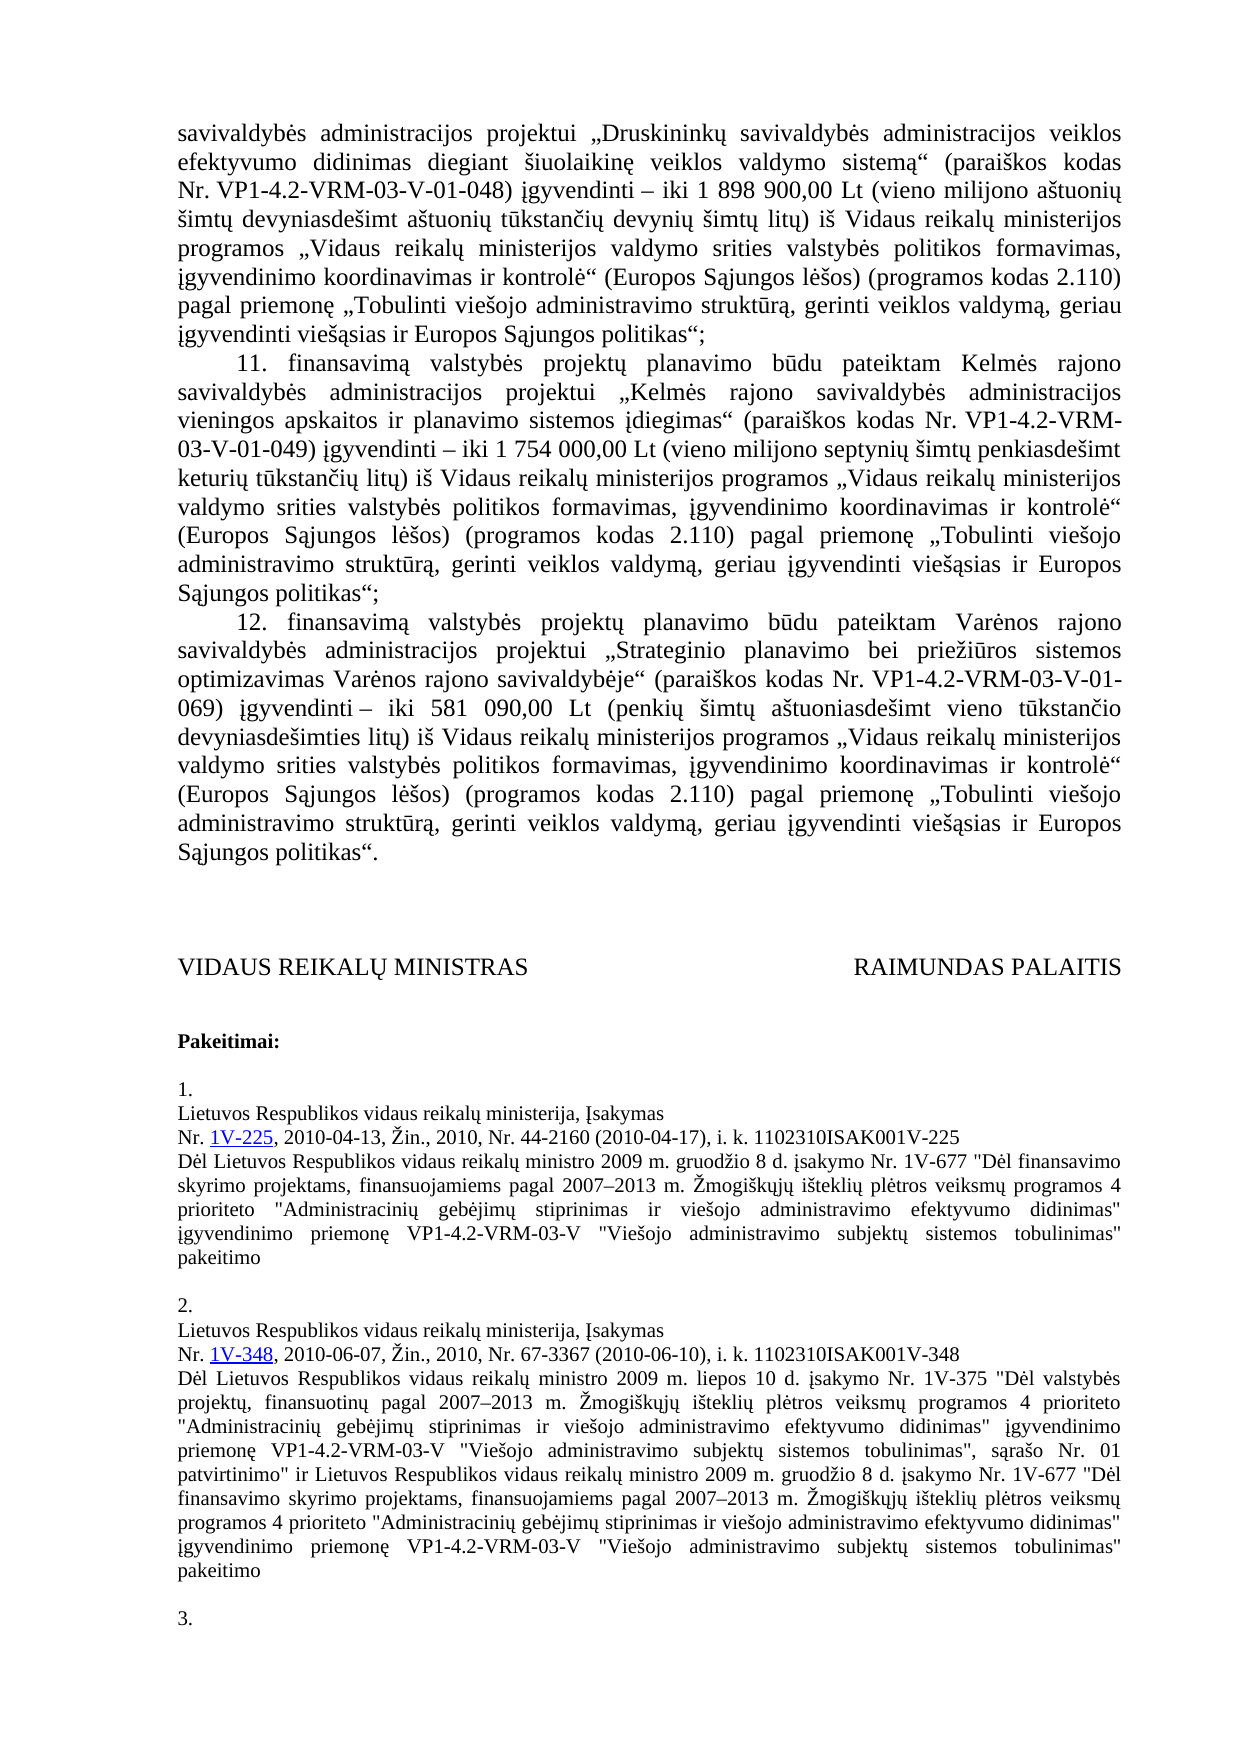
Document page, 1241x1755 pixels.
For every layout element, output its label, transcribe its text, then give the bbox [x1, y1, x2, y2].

text savivaldybės administracijos projektui „Druskininkų savivaldybės administracijos veiklos efektyvumo didinimas diegiant šiuolaikinę veiklos valdymo sistemą“ (paraiškos kodas Nr. VP1-4.2-VRM-03-V-01-048) įgyvendinti – iki 1 898 900,00 Lt (vieno milijono aštuonių šimtų devyniasdešimt aštuonių tūkstančių devynių šimtų litų) iš Vidaus reikalų ministerijos programos „Vidaus reikalų ministerijos valdymo srities valstybės politikos formavimas, įgyvendinimo koordinavimas ir kontrolė“ (Europos Sąjungos lėšos) (programos kodas 2.110) pagal priemonę „Tobulinti viešojo administravimo struktūrą, gerinti veiklos valdymą, geriau įgyvendinti viešąsias ir Europos Sąjungos politikas“; [177, 118, 1122, 348]
text 3. [177, 1606, 1122, 1630]
text Nr. 1V-225, 2010-04-13, Žin., 2010, Nr. 44-2160 (2010-04-17), i. k. 1102310ISAK001V-225 [177, 1125, 1122, 1149]
text Nr. 1V-348, 2010-06-07, Žin., 2010, Nr. 67-3367 (2010-06-10), i. k. 1102310ISAK001V-348 [177, 1342, 1122, 1366]
text Pakeitimai: [177, 1029, 1122, 1053]
text 2. [177, 1293, 1122, 1317]
text Dėl Lietuvos Respublikos vidaus reikalų ministro 2009 m. liepos 10 d. įsakymo Nr. 1V-375 "Dėl valstybės projektų, finansuotinų pagal 2007–2013 m. Žmogiškųjų išteklių plėtros veiksmų programos 4 prioriteto "Administracinių gebėjimų stiprinimas ir viešojo administravimo efektyvumo didinimas" įgyvendinimo priemonę VP1-4.2-VRM-03-V "Viešojo administravimo subjektų sistemos tobulinimas", sąrašo Nr. 01 patvirtinimo" ir Lietuvos Respublikos vidaus reikalų ministro 2009 m. gruodžio 8 d. įsakymo Nr. 1V-677 "Dėl finansavimo skyrimo projektams, finansuojamiems pagal 2007–2013 m. Žmogiškųjų išteklių plėtros veiksmų programos 4 prioriteto "Administracinių gebėjimų stiprinimas ir viešojo administravimo efektyvumo didinimas" įgyvendinimo priemonę VP1-4.2-VRM-03-V "Viešojo administravimo subjektų sistemos tobulinimas" pakeitimo [177, 1366, 1122, 1582]
text 11. finansavimą valstybės projektų planavimo būdu pateiktam Kelmės rajono savivaldybės administracijos projektui „Kelmės rajono savivaldybės administracijos vieningos apskaitos ir planavimo sistemos įdiegimas“ (paraiškos kodas Nr. VP1-4.2-VRM-03-V-01-049) įgyvendinti – iki 1 754 000,00 Lt (vieno milijono septynių šimtų penkiasdešimt keturių tūkstančių litų) iš Vidaus reikalų ministerijos programos „Vidaus reikalų ministerijos valdymo srities valstybės politikos formavimas, įgyvendinimo koordinavimas ir kontrolė“ (Europos Sąjungos lėšos) (programos kodas 2.110) pagal priemonę „Tobulinti viešojo administravimo struktūrą, gerinti veiklos valdymą, geriau įgyvendinti viešąsias ir Europos Sąjungos politikas“; [177, 348, 1122, 607]
text Lietuvos Respublikos vidaus reikalų ministerija, Įsakymas [177, 1317, 1122, 1342]
text Vidaus reikalų ministras Raimundas Palaitis [177, 952, 1122, 981]
text 1. [177, 1077, 1122, 1101]
text 12. finansavimą valstybės projektų planavimo būdu pateiktam Varėnos rajono savivaldybės administracijos projektui „Strateginio planavimo bei priežiūros sistemos optimizavimas Varėnos rajono savivaldybėje“ (paraiškos kodas Nr. VP1-4.2-VRM-03-V-01-069) įgyvendinti – iki 581 090,00 Lt (penkių šimtų aštuoniasdešimt vieno tūkstančio devyniasdešimties litų) iš Vidaus reikalų ministerijos programos „Vidaus reikalų ministerijos valdymo srities valstybės politikos formavimas, įgyvendinimo koordinavimas ir kontrolė“ (Europos Sąjungos lėšos) (programos kodas 2.110) pagal priemonę „Tobulinti viešojo administravimo struktūrą, gerinti veiklos valdymą, geriau įgyvendinti viešąsias ir Europos Sąjungos politikas“. [177, 607, 1122, 866]
text Lietuvos Respublikos vidaus reikalų ministerija, Įsakymas [177, 1101, 1122, 1125]
text Dėl Lietuvos Respublikos vidaus reikalų ministro 2009 m. gruodžio 8 d. įsakymo Nr. 1V-677 "Dėl finansavimo skyrimo projektams, finansuojamiems pagal 2007–2013 m. Žmogiškųjų išteklių plėtros veiksmų programos 4 prioriteto "Administracinių gebėjimų stiprinimas ir viešojo administravimo efektyvumo didinimas" įgyvendinimo priemonę VP1-4.2-VRM-03-V "Viešojo administravimo subjektų sistemos tobulinimas" pakeitimo [177, 1149, 1122, 1269]
